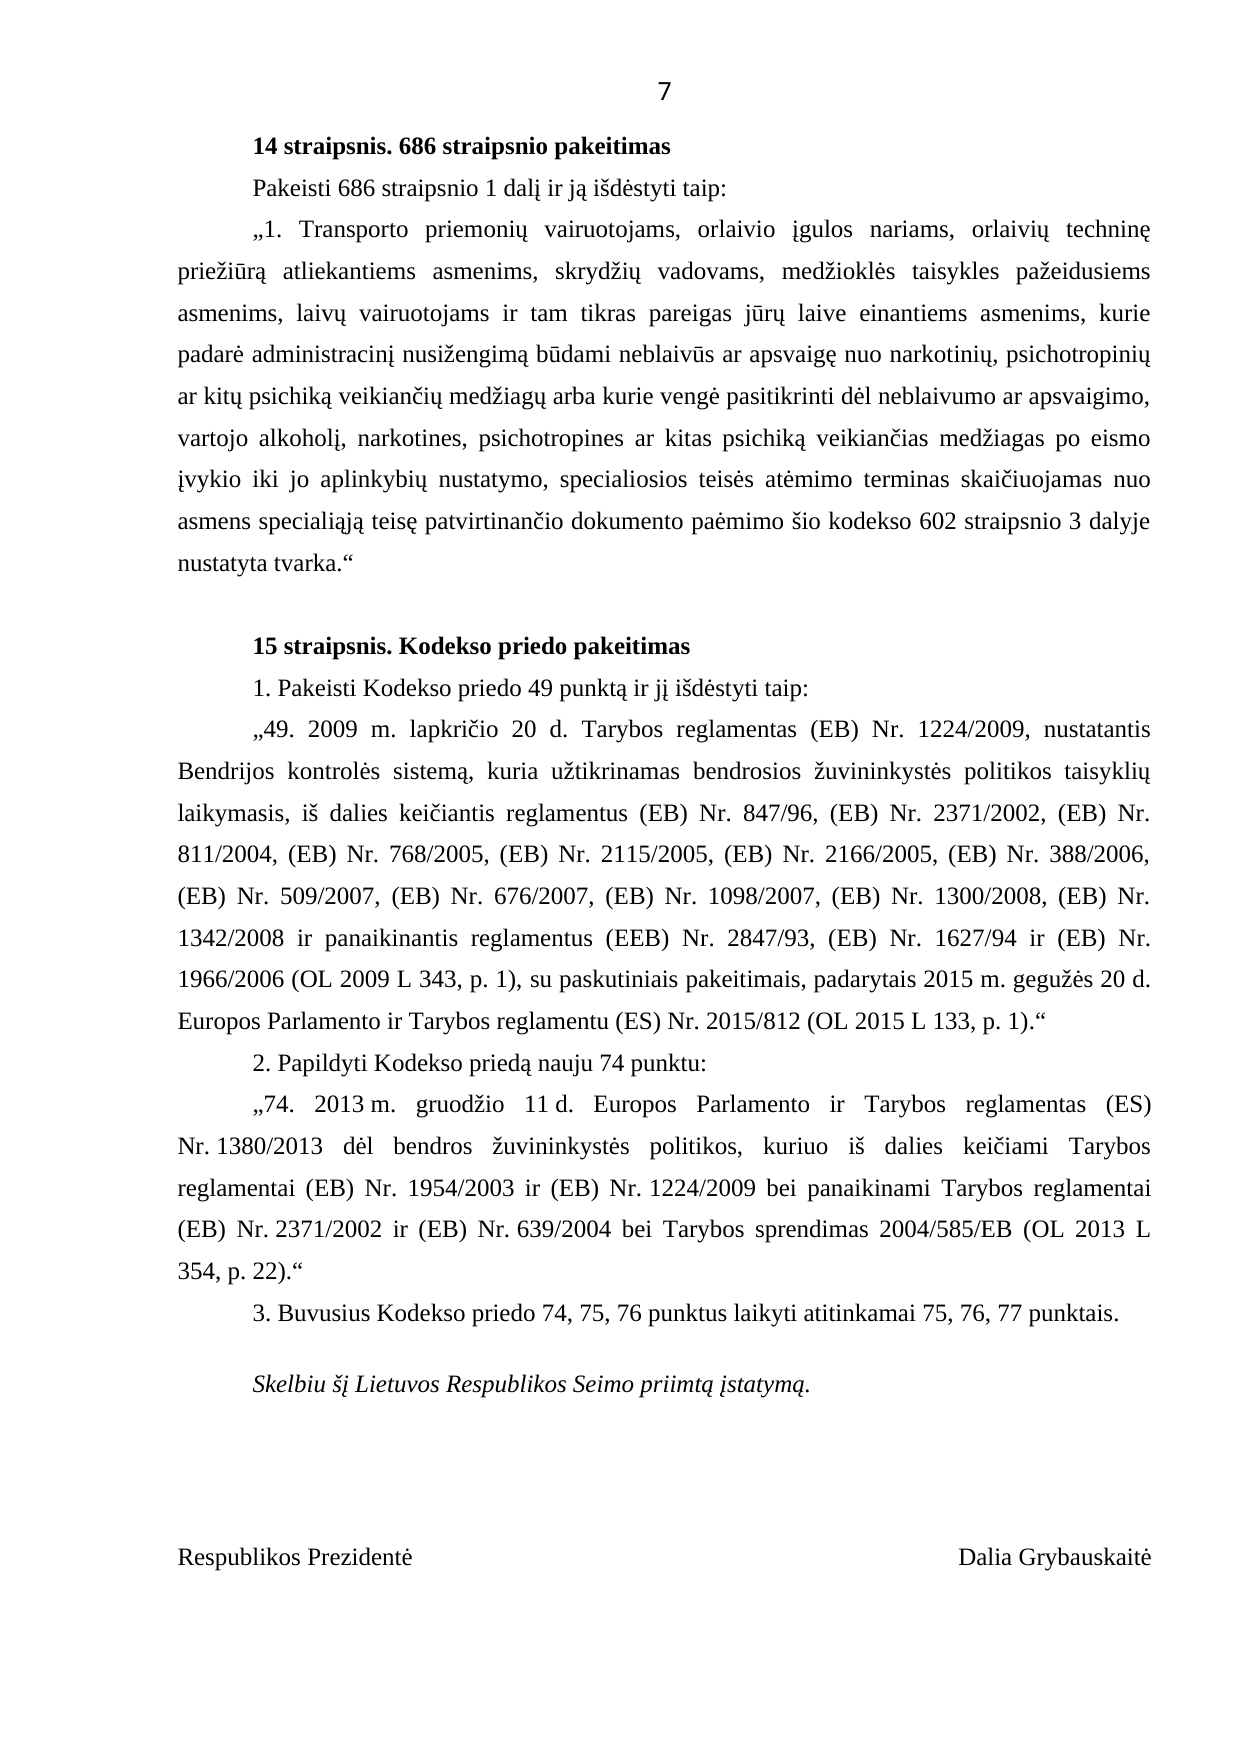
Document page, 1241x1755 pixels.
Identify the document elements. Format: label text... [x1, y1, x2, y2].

text Pakeisti 686 straipsnio 1 dalį ir ją išdėstyti taip: [177, 160, 1152, 201]
text „1. Transporto priemonių vairuotojams, orlaivio įgulos nariams, orlaivių techninę priežiūrą atliekantiems asmenims, skrydžių vadovams, medžioklės taisykles pažeidusiems asmenims, laivų vairuotojams ir tam tikras pareigas jūrų laive einantiems asmenims, kurie padarė administracinį nusižengimą būdami neblaivūs ar apsvaigę nuo narkotinių, psichotropinių ar kitų psichiką veikiančių medžiagų arba kurie vengė pasitikrinti dėl neblaivumo ar apsvaigimo, vartojo alkoholį, narkotines, psichotropines ar kitas psichiką veikiančias medžiagas po eismo įvykio iki jo aplinkybių nustatymo, specialiosios teisės atėmimo terminas skaičiuojamas nuo asmens specialiąją teisę patvirtinančio dokumento paėmimo šio kodekso 602 straipsnio 3 dalyje nustatyta tvarka.“ [177, 201, 1152, 576]
text 2. Papildyti Kodekso priedą nauju 74 punktu: [177, 1035, 1152, 1076]
text „74. 2013 m. gruodžio 11 d. Europos Parlamento ir Tarybos reglamentas (ES) Nr. 1380/2013 dėl bendros žuvininkystės politikos, kuriuo iš dalies keičiami Tarybos reglamentai (EB) Nr. 1954/2003 ir (EB) Nr. 1224/2009 bei panaikinami Tarybos reglamentai (EB) Nr. 2371/2002 ir (EB) Nr. 639/2004 bei Tarybos sprendimas 2004/585/EB (OL 2013 L 354, p. 22).“ [177, 1076, 1152, 1285]
text Respublikos Prezidentė Dalia Grybauskaitė [177, 1542, 1152, 1571]
text 14 straipsnis. 686 straipsnio pakeitimas [177, 118, 1152, 160]
text „49. 2009 m. lapkričio 20 d. Tarybos reglamentas (EB) Nr. 1224/2009, nustatantis Bendrijos kontrolės sistemą, kuria užtikrinamas bendrosios žuvininkystės politikos taisyklių laikymasis, iš dalies keičiantis reglamentus (EB) Nr. 847/96, (EB) Nr. 2371/2002, (EB) Nr. 811/2004, (EB) Nr. 768/2005, (EB) Nr. 2115/2005, (EB) Nr. 2166/2005, (EB) Nr. 388/2006, (EB) Nr. 509/2007, (EB) Nr. 676/2007, (EB) Nr. 1098/2007, (EB) Nr. 1300/2008, (EB) Nr. 1342/2008 ir panaikinantis reglamentus (EEB) Nr. 2847/93, (EB) Nr. 1627/94 ir (EB) Nr. 1966/2006 (OL 2009 L 343, p. 1), su paskutiniais pakeitimais, padarytais 2015 m. gegužės 20 d. Europos Parlamento ir Tarybos reglamentu (ES) Nr. 2015/812 (OL 2015 L 133, p. 1).“ [177, 701, 1152, 1035]
text 3. Buvusius Kodekso priedo 74, 75, 76 punktus laikyti atitinkamai 75, 76, 77 punktais. [177, 1285, 1152, 1326]
text 15 straipsnis. Kodekso priedo pakeitimas [177, 618, 1152, 660]
text Skelbiu šį Lietuvos Respublikos Seimo priimtą įstatymą. [177, 1369, 1152, 1398]
text 1. Pakeisti Kodekso priedo 49 punktą ir jį išdėstyti taip: [177, 660, 1152, 701]
